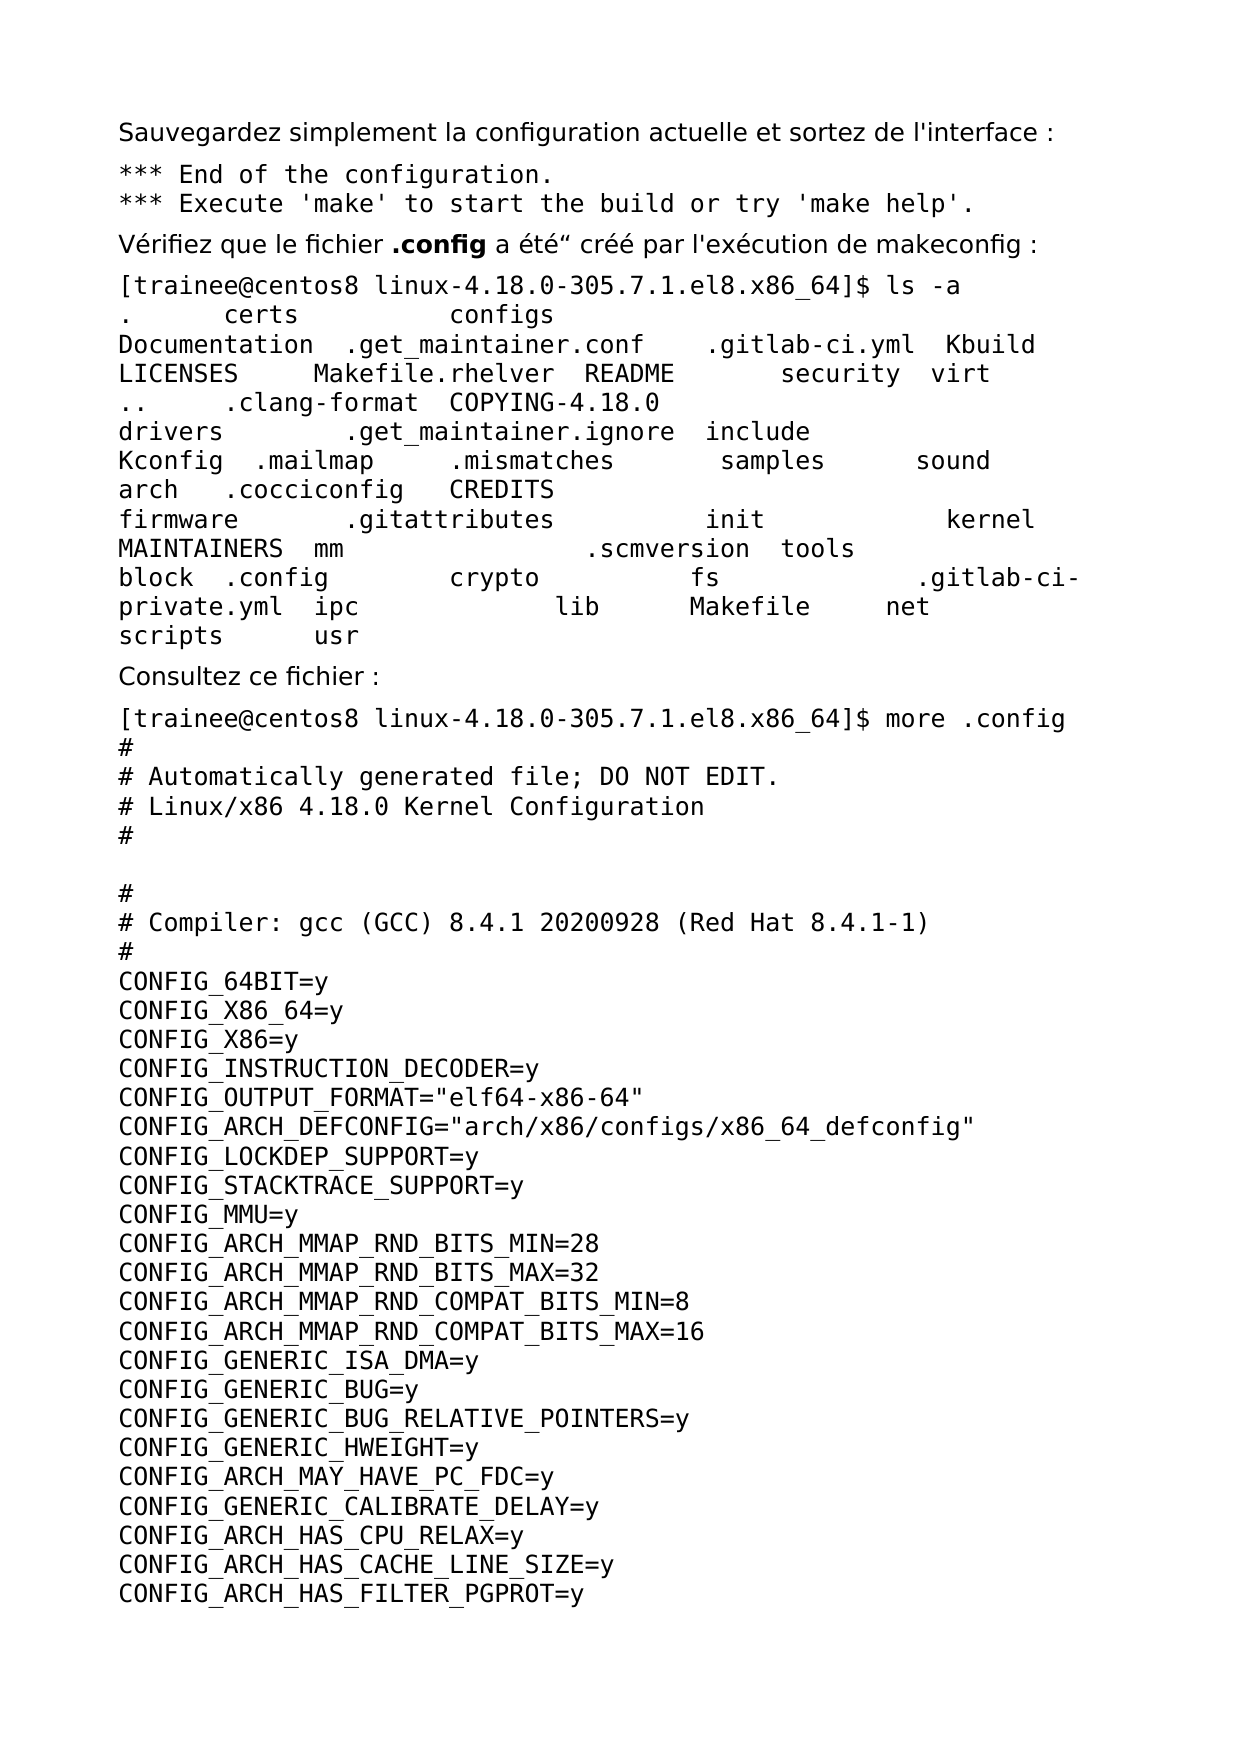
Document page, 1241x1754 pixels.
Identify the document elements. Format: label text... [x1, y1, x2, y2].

text Sauvegardez simplement la configuration actuelle et sortez de l'interface : [118, 118, 1122, 147]
text *** End of the configuration. *** Execute 'make' to start the build or try 'make help'. [118, 160, 1122, 218]
text [trainee@centos8 linux-4.18.0-305.7.1.el8.x86_64]$ more .config # # Automatically generated file; DO NOT EDIT. # Linux/x86 4.18.0 Kernel Configuration # # # Compiler: gcc (GCC) 8.4.1 20200928 (Red Hat 8.4.1-1) # CONFIG_64BIT=y CONFIG_X86_64=y CONFIG_X86=y CONFIG_INSTRUCTION_DECODER=y CONFIG_OUTPUT_FORMAT="elf64-x86-64" CONFIG_ARCH_DEFCONFIG="arch/x86/configs/x86_64_defconfig" CONFIG_LOCKDEP_SUPPORT=y CONFIG_STACKTRACE_SUPPORT=y CONFIG_MMU=y CONFIG_ARCH_MMAP_RND_BITS_MIN=28 CONFIG_ARCH_MMAP_RND_BITS_MAX=32 CONFIG_ARCH_MMAP_RND_COMPAT_BITS_MIN=8 CONFIG_ARCH_MMAP_RND_COMPAT_BITS_MAX=16 CONFIG_GENERIC_ISA_DMA=y CONFIG_GENERIC_BUG=y CONFIG_GENERIC_BUG_RELATIVE_POINTERS=y CONFIG_GENERIC_HWEIGHT=y CONFIG_ARCH_MAY_HAVE_PC_FDC=y CONFIG_GENERIC_CALIBRATE_DELAY=y CONFIG_ARCH_HAS_CPU_RELAX=y CONFIG_ARCH_HAS_CACHE_LINE_SIZE=y CONFIG_ARCH_HAS_FILTER_PGPROT=y [118, 704, 1122, 1608]
text Vérifiez que le fichier .config a été“ créé par l'exécution de makeconfig : [118, 230, 1122, 259]
text [trainee@centos8 linux-4.18.0-305.7.1.el8.x86_64]$ ls -a . certs configs Documentation .get_maintainer.conf .gitlab-ci.yml Kbuild LICENSES Makefile.rhelver README security virt .. .clang-format COPYING-4.18.0 drivers .get_maintainer.ignore include Kconfig .mailmap .mismatches samples sound arch .cocciconfig CREDITS firmware .gitattributes init kernel MAINTAINERS mm .scmversion tools block .config crypto fs .gitlab-ci-private.yml ipc lib Makefile net scripts usr [118, 272, 1122, 651]
text Consultez ce fichier : [118, 662, 1122, 692]
